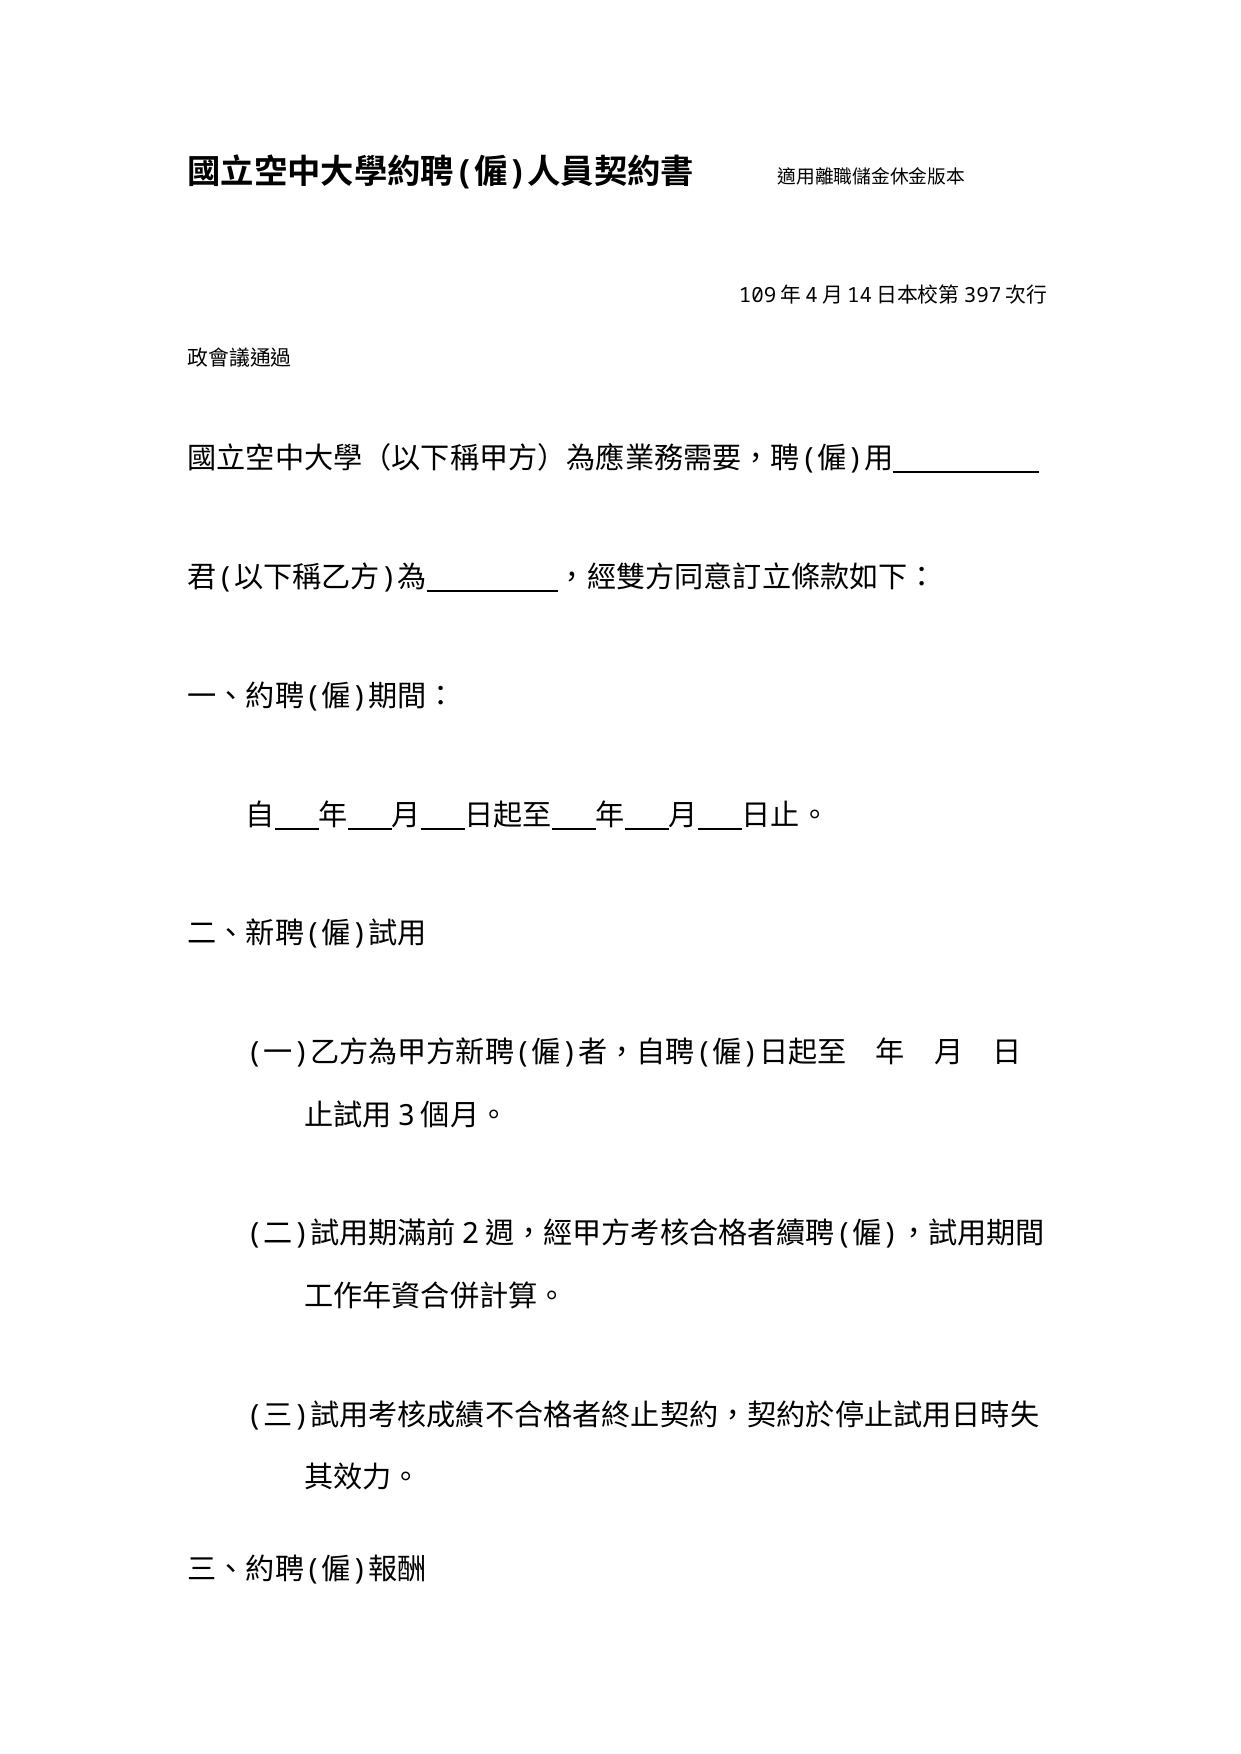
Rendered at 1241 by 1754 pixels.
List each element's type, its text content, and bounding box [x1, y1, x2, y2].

text 三、約聘(僱)報酬 [187, 1525, 1053, 1587]
text 自 年 月 日起至 年 月 日止。 [187, 771, 1053, 833]
text (三)試用考核成績不合格者終止契約，契約於停止試用日時失其效力。 [246, 1371, 1053, 1496]
text 109年4月14日本校第397次行政會議通過 [187, 252, 1050, 377]
text 君(以下稱乙方)為 ，經雙方同意訂立條款如下： [187, 533, 1053, 596]
text 一、約聘(僱)期間： [187, 652, 1053, 714]
text 二、新聘(僱)試用 [187, 889, 1053, 952]
text 國立空中大學（以下稱甲方）為應業務需要，聘(僱)用 [187, 414, 1053, 477]
text (二)試用期滿前2週，經甲方考核合格者續聘(僱)，試用期間工作年資合併計算。 [246, 1189, 1053, 1314]
text 國立空中大學約聘(僱)人員契約書 適用離職儲金休金版本 [187, 127, 1050, 189]
text (一)乙方為甲方新聘(僱)者，自聘(僱)日起至 年 月 日 止試用3個月。 [246, 1008, 1053, 1133]
